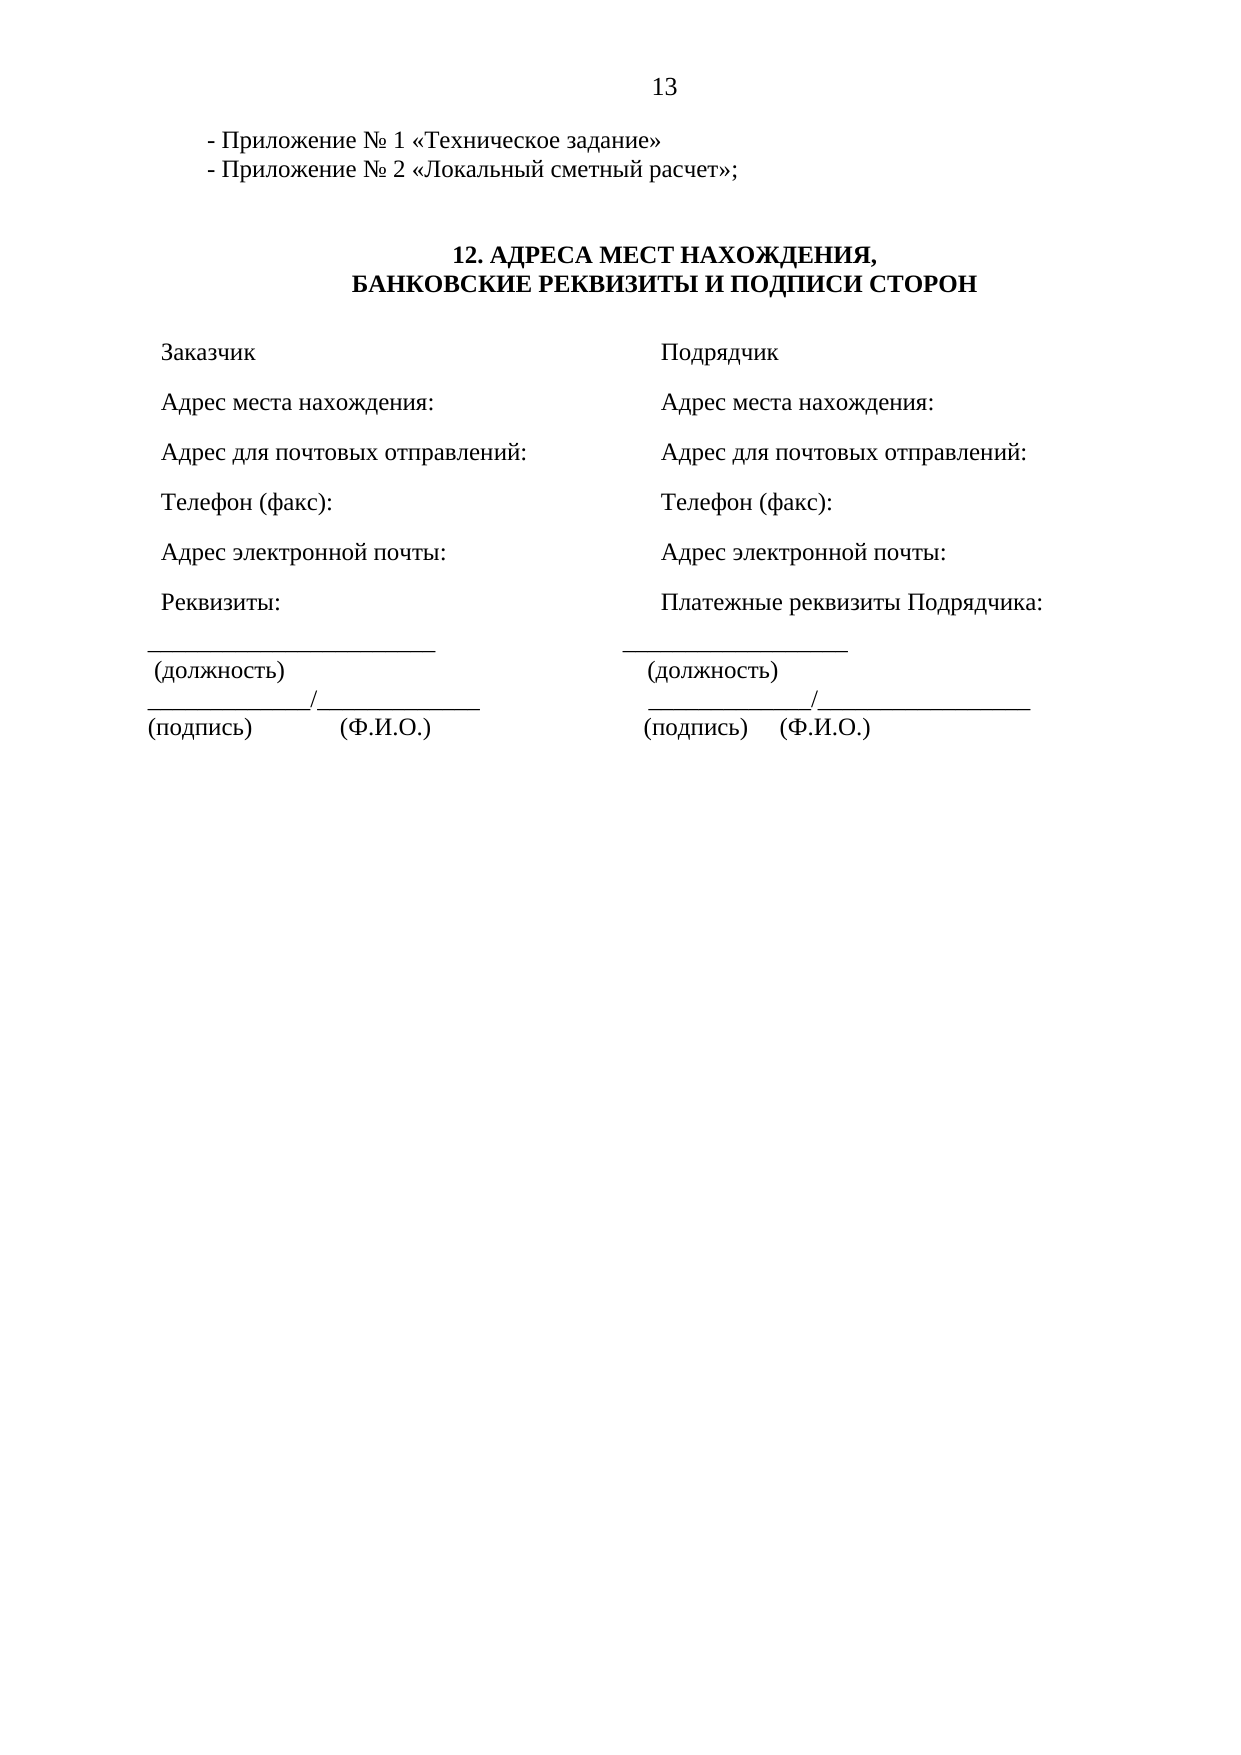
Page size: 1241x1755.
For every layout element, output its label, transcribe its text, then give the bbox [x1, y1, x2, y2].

text - Приложение № 2 «Локальный сметный расчет»; [148, 154, 1181, 182]
table_cell Телефон (факс): [154, 476, 654, 526]
text БАНКОВСКИЕ РЕКВИЗИТЫ И ПОДПИСИ СТОРОН [148, 269, 1181, 297]
table_cell Адрес для почтовых отправлений: [154, 426, 654, 476]
text (должность) (должность) [148, 655, 1181, 684]
table_cell Адрес места нахождения: [654, 376, 1154, 426]
table_cell Адрес места нахождения: [154, 376, 654, 426]
table_cell Телефон (факс): [654, 476, 1154, 526]
table_cell Адрес электронной почты: [654, 526, 1154, 576]
text - Приложение № 1 «Техническое задание» [148, 125, 1181, 154]
table_cell Платежные реквизиты Подрядчика: [654, 576, 1154, 626]
table_cell Адрес электронной почты: [154, 526, 654, 576]
table_cell Реквизиты: [154, 576, 654, 626]
table_header Заказчик [154, 326, 654, 376]
text (подпись) (Ф.И.О.) (подпись) (Ф.И.О.) [148, 712, 1181, 741]
text _______________________ __________________ [148, 626, 1181, 655]
text 12. АДРЕСА МЕСТ НАХОЖДЕНИЯ, [148, 240, 1181, 269]
table_cell Адрес для почтовых отправлений: [654, 426, 1154, 476]
table_header Подрядчик [654, 326, 1154, 376]
text _____________/_____________ _____________/_________________ [148, 684, 1181, 712]
